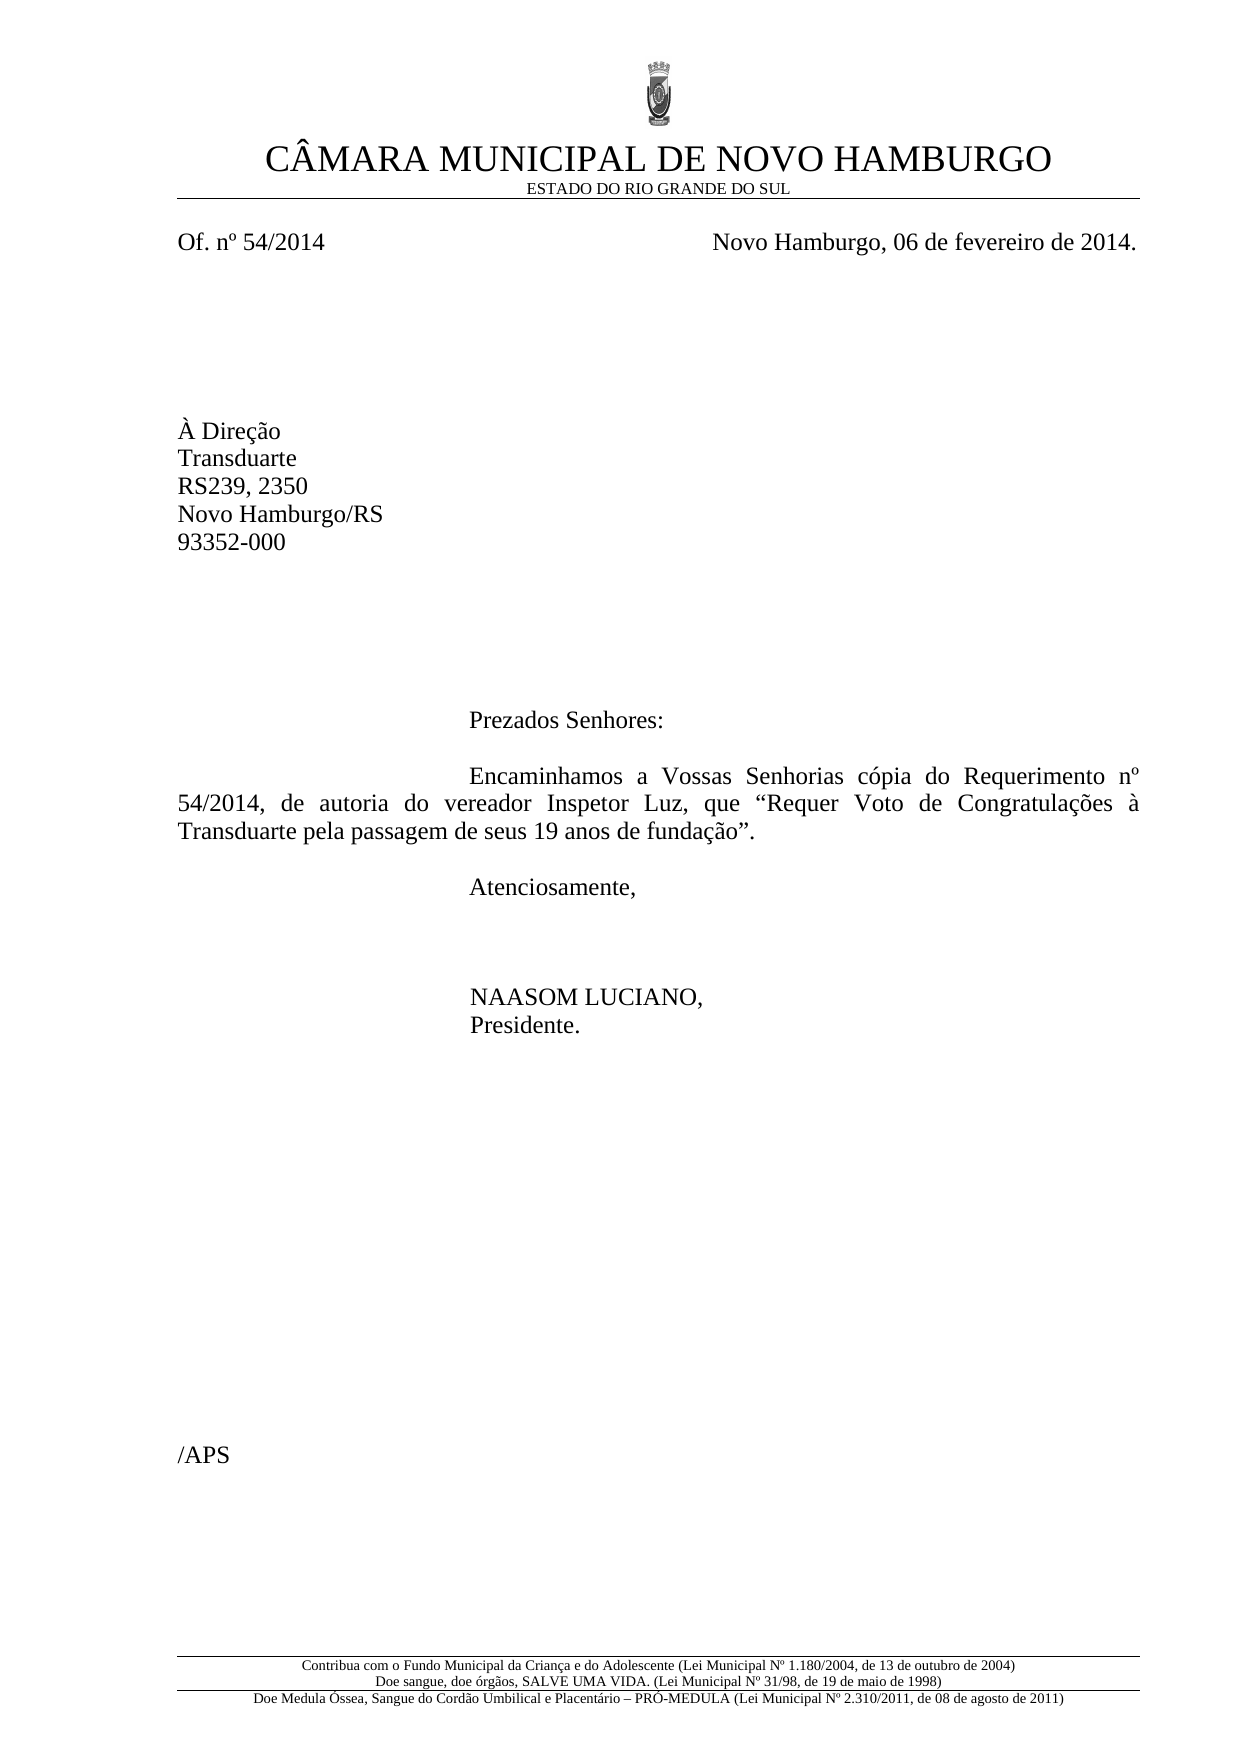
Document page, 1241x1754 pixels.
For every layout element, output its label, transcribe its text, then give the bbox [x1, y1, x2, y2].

text 93352-000 [177, 528, 1140, 555]
text Encaminhamos a Vossas Senhorias cópia do Requerimento nº 54/2014, de autoria do vereador Inspetor Luz, que “Requer Voto de Congratulações à Transduarte pela passagem de seus 19 anos de fundação”. [177, 762, 1140, 845]
text RS239, 2350 [177, 472, 1140, 500]
text Prezados Senhores: [177, 706, 1140, 734]
text Atenciosamente, [177, 873, 1140, 900]
text Novo Hamburgo/RS [177, 500, 1140, 528]
text Transduarte [177, 444, 1140, 472]
text Presidente. [470, 1011, 1140, 1039]
text /APS [177, 1441, 1140, 1469]
text NAASOM LUCIANO, [470, 983, 1140, 1011]
text Of. nº 54/2014 Novo Hamburgo, 06 de fevereiro de 2014. [177, 228, 1140, 256]
text À Direção [177, 417, 1140, 444]
